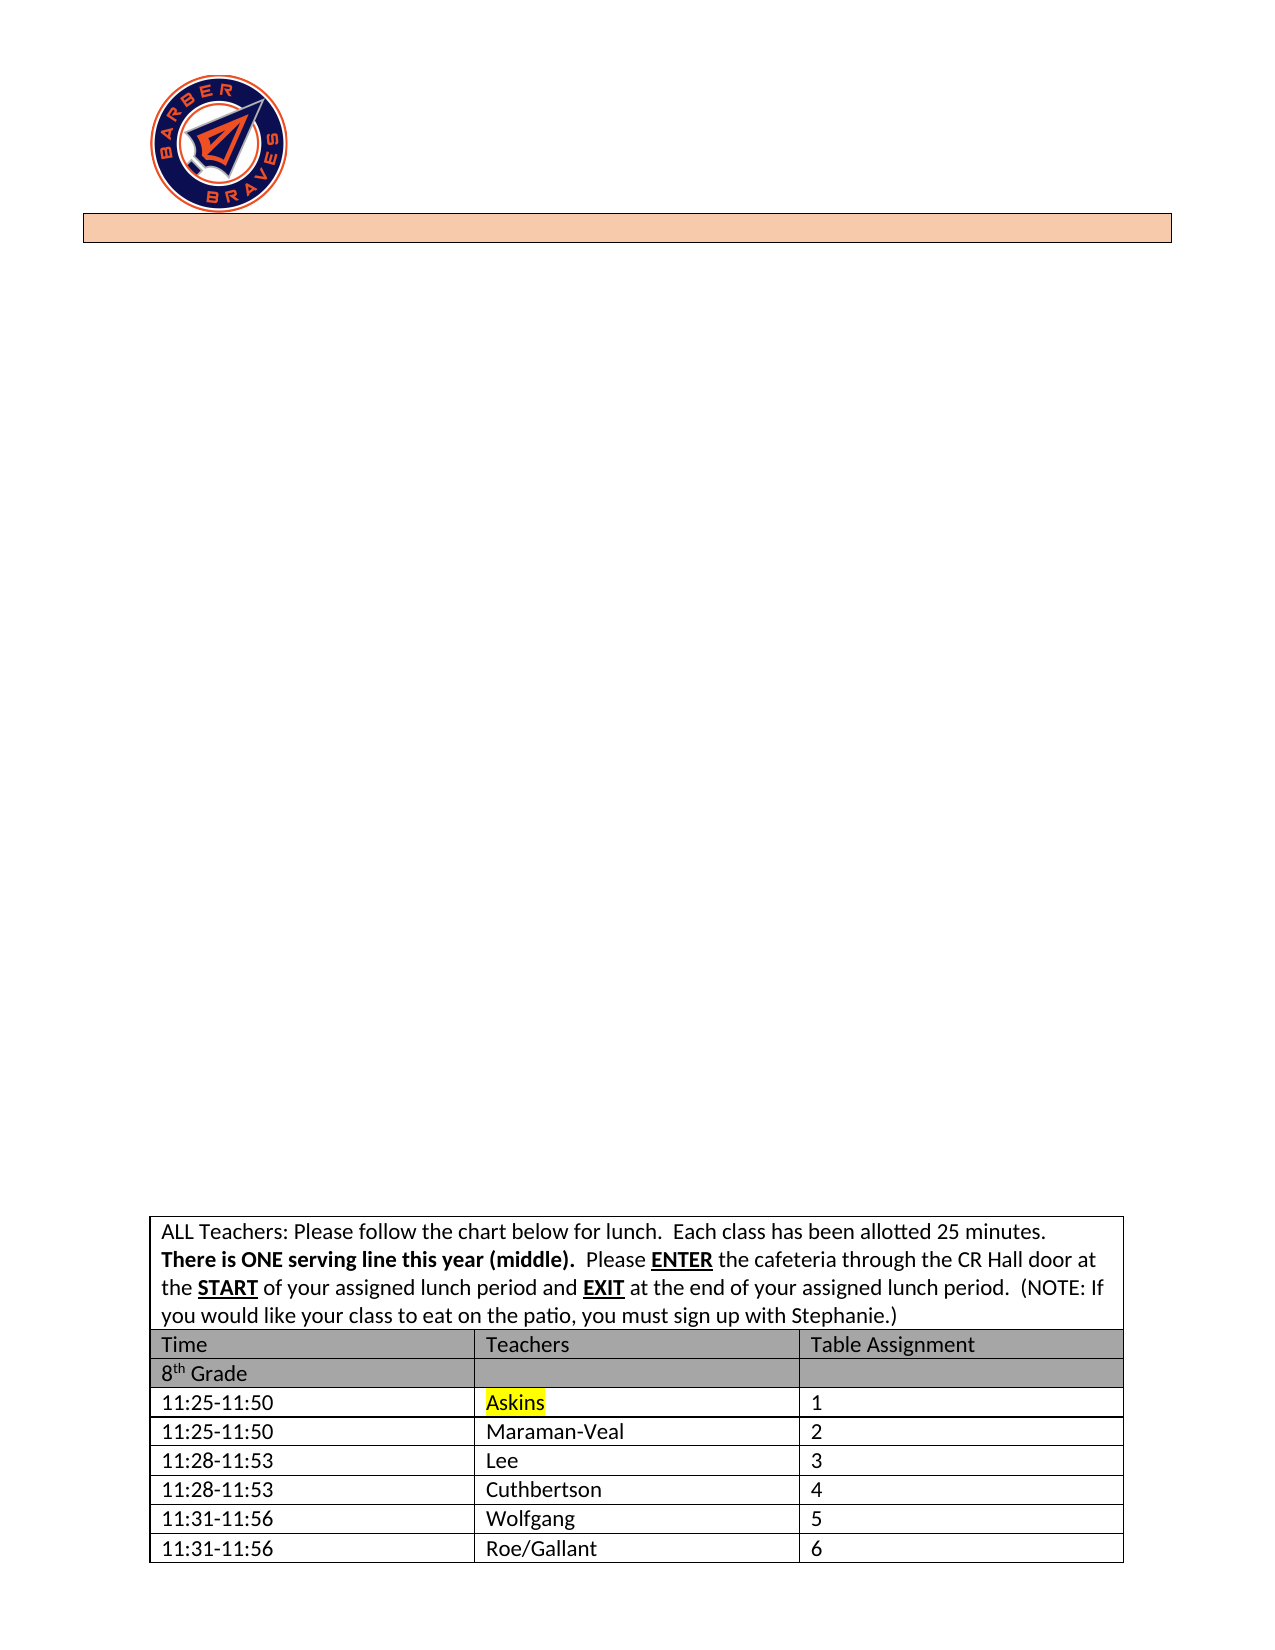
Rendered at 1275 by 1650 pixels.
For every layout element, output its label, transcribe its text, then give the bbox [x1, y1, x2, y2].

table_cell 3 [800, 1446, 1123, 1474]
table_cell 11:31-11:56 [151, 1505, 474, 1533]
table_cell Lee [475, 1446, 799, 1474]
table_cell 11:31-11:56 [151, 1534, 474, 1562]
table_cell 5 [800, 1505, 1123, 1533]
table_cell Teachers [475, 1330, 799, 1358]
table_cell 8th Grade [151, 1359, 474, 1387]
table_cell Wolfgang [475, 1505, 799, 1533]
table_header ALL Teachers: Please follow the chart below for lunch. Each class has been allotted 25 minutes. There is ONE serving line this year (middle). Please ENTER the cafeteria through the CR Hall door at the START of your assigned lunch period and EXIT at the end of your assigned lunch period. (NOTE: If you would like your class to eat on the patio, you must sign up with Stephanie.) [151, 1217, 1123, 1329]
table_cell Askins [475, 1388, 799, 1416]
table_cell 4 [800, 1476, 1123, 1503]
table_cell 1 [800, 1388, 1123, 1416]
table_cell [800, 1359, 1123, 1387]
table_cell 11:25-11:50 [151, 1388, 474, 1416]
table_cell Cuthbertson [475, 1476, 799, 1503]
table_cell 6 [800, 1534, 1123, 1562]
table_cell Table Assignment [800, 1330, 1123, 1358]
table_cell [84, 214, 1171, 242]
table_cell 2 [800, 1418, 1123, 1445]
table_cell 11:28-11:53 [151, 1476, 474, 1503]
table_cell Maraman-Veal [475, 1418, 799, 1445]
table_cell Roe/Gallant [475, 1534, 799, 1562]
table_cell 11:25-11:50 [151, 1418, 474, 1445]
table_cell Time [151, 1330, 474, 1358]
table_cell [475, 1359, 799, 1387]
table_cell 11:28-11:53 [151, 1446, 474, 1474]
